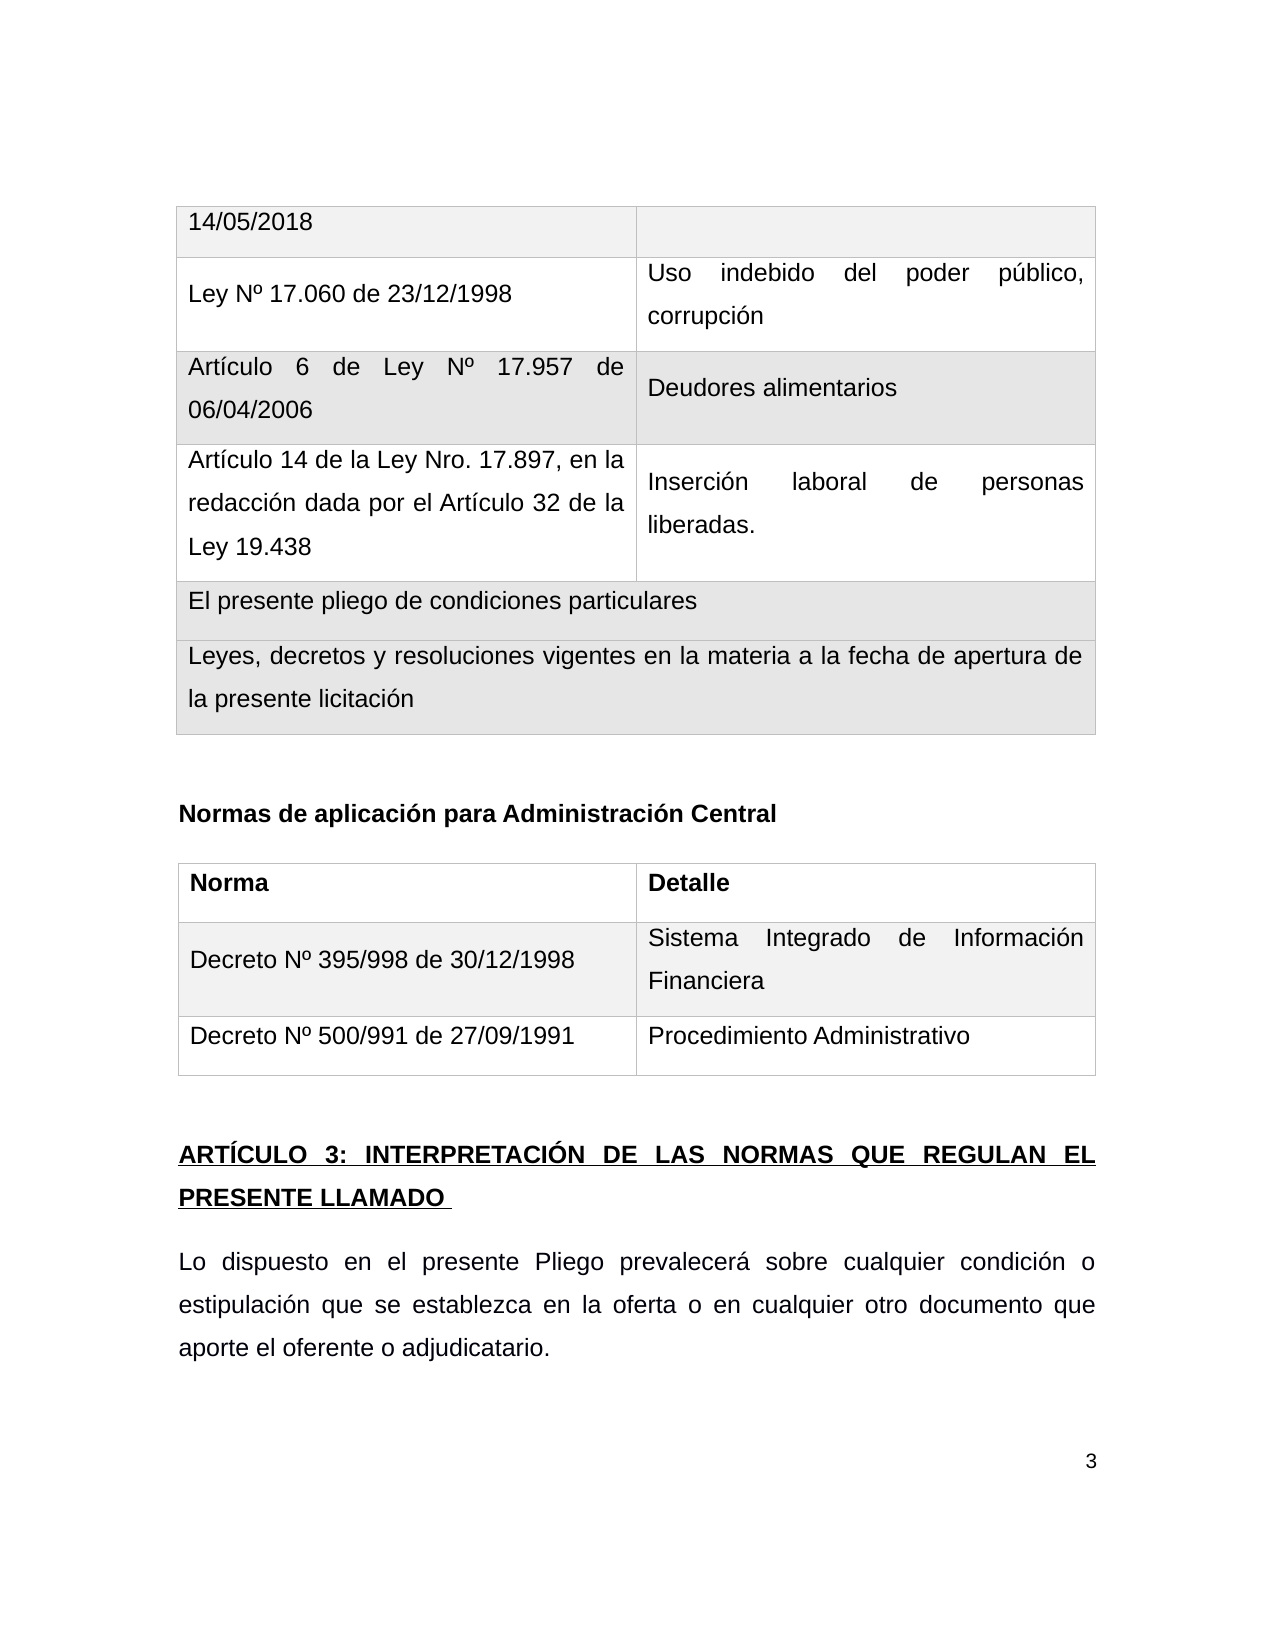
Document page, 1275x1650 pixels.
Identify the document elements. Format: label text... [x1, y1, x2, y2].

table_cell [637, 207, 1095, 257]
table_header Detalle [637, 864, 1095, 922]
table_cell Procedimiento Administrativo [637, 1017, 1095, 1075]
table_cell Ley Nº 17.060 de 23/12/1998 [177, 258, 636, 351]
text Lo dispuesto en el presente Pliego prevalecerá sobre cualquier condición o estipulación que se establezca en la oferta o en cualquier otro documento que aporte el oferente o adjudicatario. [178, 1247, 1097, 1362]
table_cell Inserción laboral de personas liberadas. [637, 445, 1095, 581]
table_cell Artículo 14 de la Ley Nro. 17.897, en la redacción dada por el Artículo 32 de la Ley 19.438 [177, 445, 636, 581]
table_cell Decreto Nº 395/998 de 30/12/1998 [179, 923, 636, 1016]
table_cell El presente pliego de condiciones particulares [177, 582, 1095, 640]
table_cell 14/05/2018 [177, 207, 636, 257]
table_cell Deudores alimentarios [637, 352, 1095, 444]
table_cell Decreto Nº 500/991 de 27/09/1991 [179, 1017, 636, 1075]
table_cell Artículo 6 de Ley Nº 17.957 de 06/04/2006 [177, 352, 636, 444]
table_header Norma [179, 864, 636, 922]
table_cell Sistema Integrado de Información Financiera [637, 923, 1095, 1016]
subtitle ARTÍCULO 3: INTERPRETACIÓN DE LAS NORMAS QUE REGULAN EL PRESENTE LLAMADO [178, 1140, 1097, 1212]
table_cell Leyes, decretos y resoluciones vigentes en la materia a la fecha de apertura de la presente licitación [177, 641, 1095, 734]
table_cell Uso indebido del poder público, corrupción [637, 258, 1095, 351]
subtitle Normas de aplicación para Administración Central [178, 799, 1097, 828]
